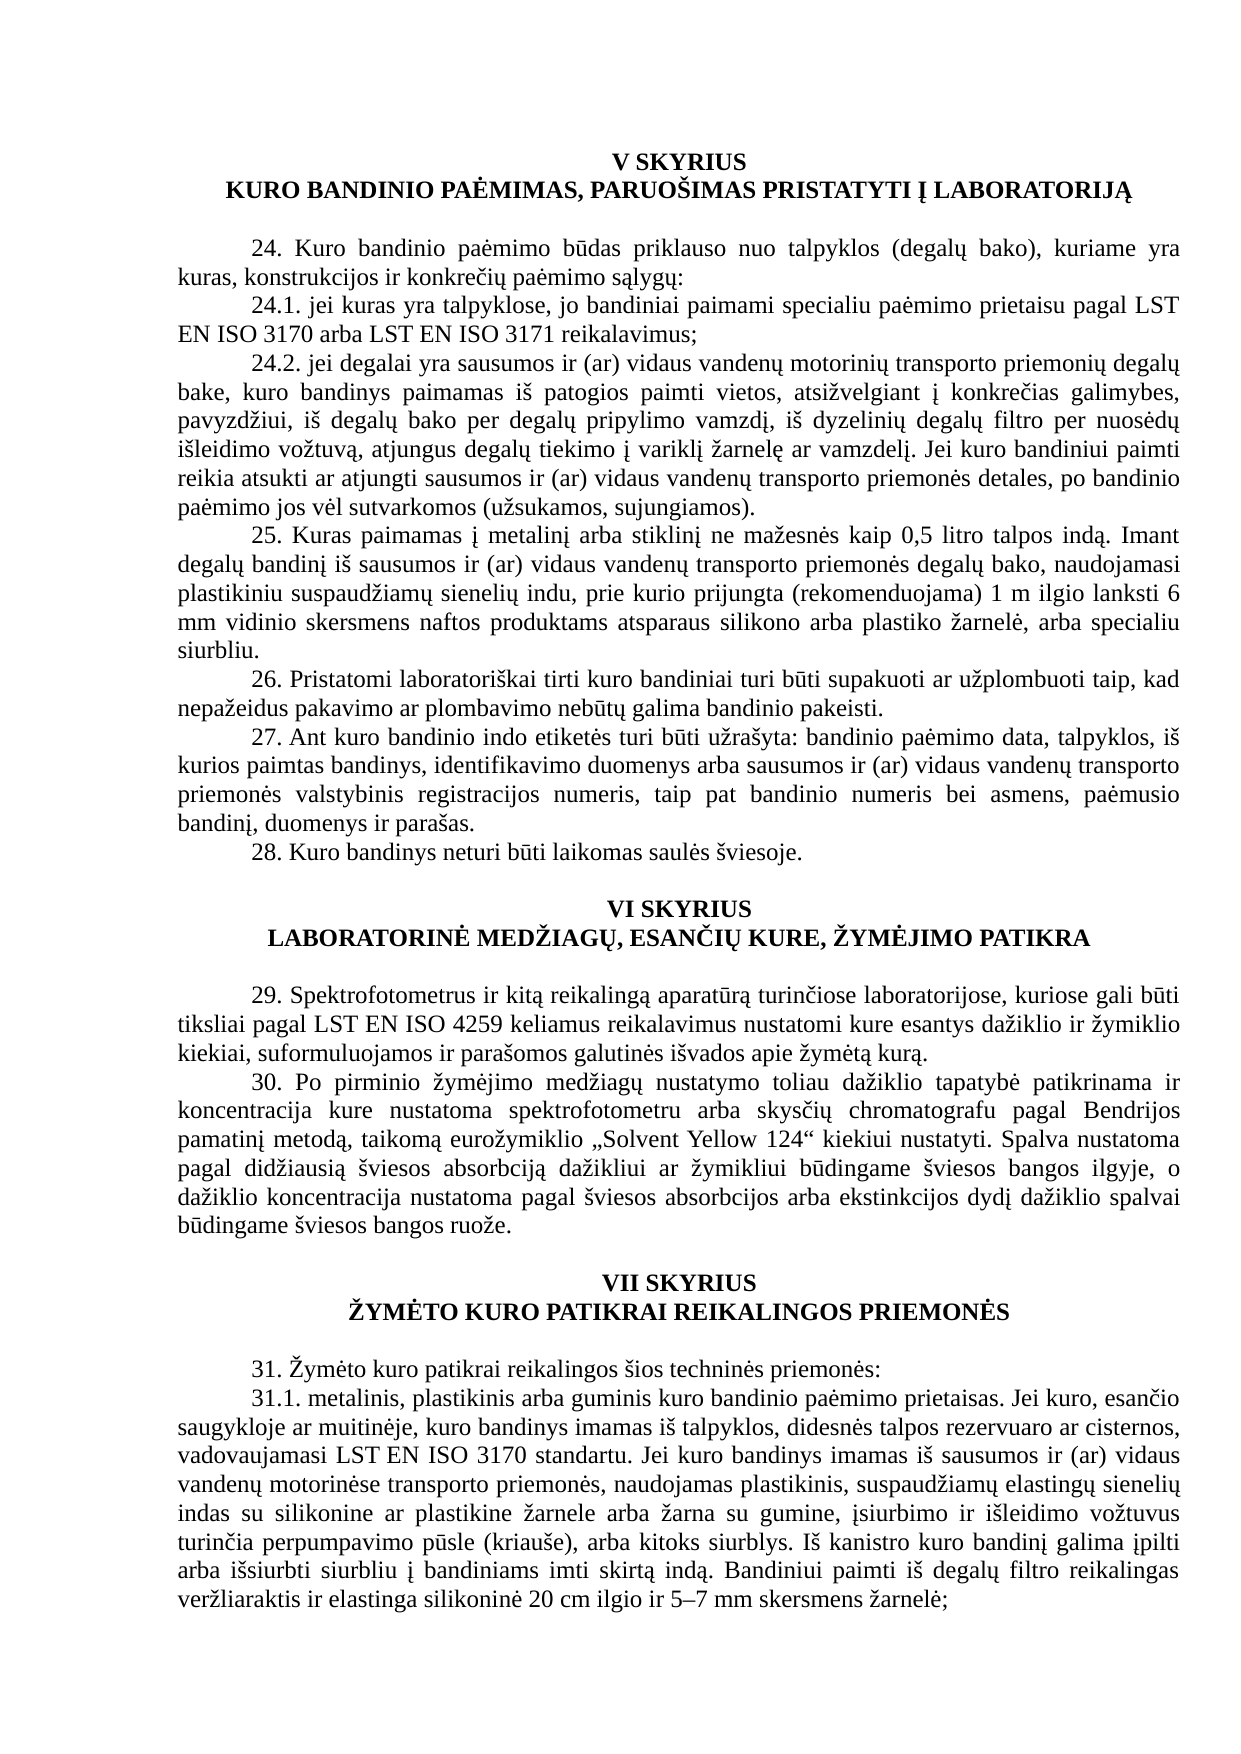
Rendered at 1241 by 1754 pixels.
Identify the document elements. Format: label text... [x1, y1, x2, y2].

text 24.1. jei kuras yra talpyklose, jo bandiniai paimami specialiu paėmimo prietaisu pagal LST EN ISO 3170 arba LST EN ISO 3171 reikalavimus; [177, 291, 1181, 348]
text 25. Kuras paimamas į metalinį arba stiklinį ne mažesnės kaip 0,5 litro talpos indą. Imant degalų bandinį iš sausumos ir (ar) vidaus vandenų transporto priemonės degalų bako, naudojamasi plastikiniu suspaudžiamų sienelių indu, prie kurio prijungta (rekomenduojama) 1 m ilgio lanksti 6 mm vidinio skersmens naftos produktams atsparaus silikono arba plastiko žarnelė, arba specialiu siurbliu. [177, 521, 1181, 664]
text ŽYMĖTO KURO PATIKRAI REIKALINGOS PRIEMONĖS [177, 1297, 1181, 1326]
text V SKYRIUS [177, 147, 1181, 176]
text VII SKYRIUS [177, 1268, 1181, 1297]
text 24. Kuro bandinio paėmimo būdas priklauso nuo talpyklos (degalų bako), kuriame yra kuras, konstrukcijos ir konkrečių paėmimo sąlygų: [177, 233, 1181, 291]
text 31. Žymėto kuro patikrai reikalingos šios techninės priemonės: [177, 1354, 1181, 1383]
text 28. Kuro bandinys neturi būti laikomas saulės šviesoje. [177, 837, 1181, 866]
text 30. Po pirminio žymėjimo medžiagų nustatymo toliau dažiklio tapatybė patikrinama ir koncentracija kure nustatoma spektrofotometru arba skysčių chromatografu pagal Bendrijos pamatinį metodą, taikomą eurožymiklio „Solvent Yellow 124“ kiekiui nustatyti. Spalva nustatoma pagal didžiausią šviesos absorbciją dažikliui ar žymikliui būdingame šviesos bangos ilgyje, o dažiklio koncentracija nustatoma pagal šviesos absorbcijos arba ekstinkcijos dydį dažiklio spalvai būdingame šviesos bangos ruože. [177, 1067, 1181, 1239]
text 31.1. metalinis, plastikinis arba guminis kuro bandinio paėmimo prietaisas. Jei kuro, esančio saugykloje ar muitinėje, kuro bandinys imamas iš talpyklos, didesnės talpos rezervuaro ar cisternos, vadovaujamasi LST EN ISO 3170 standartu. Jei kuro bandinys imamas iš sausumos ir (ar) vidaus vandenų motorinėse transporto priemonės, naudojamas plastikinis, suspaudžiamų elastingų sienelių indas su silikonine ar plastikine žarnele arba žarna su gumine, įsiurbimo ir išleidimo vožtuvus turinčia perpumpavimo pūsle (kriauše), arba kitoks siurblys. Iš kanistro kuro bandinį galima įpilti arba išsiurbti siurbliu į bandiniams imti skirtą indą. Bandiniui paimti iš degalų filtro reikalingas veržliaraktis ir elastinga silikoninė 20 cm ilgio ir 5–7 mm skersmens žarnelė; [177, 1383, 1181, 1613]
text VI SKYRIUS [177, 894, 1181, 923]
text 27. Ant kuro bandinio indo etiketės turi būti užrašyta: bandinio paėmimo data, talpyklos, iš kurios paimtas bandinys, identifikavimo duomenys arba sausumos ir (ar) vidaus vandenų transporto priemonės valstybinis registracijos numeris, taip pat bandinio numeris bei asmens, paėmusio bandinį, duomenys ir parašas. [177, 722, 1181, 837]
text 26. Pristatomi laboratoriškai tirti kuro bandiniai turi būti supakuoti ar užplombuoti taip, kad nepažeidus pakavimo ar plombavimo nebūtų galima bandinio pakeisti. [177, 664, 1181, 722]
text 29. Spektrofotometrus ir kitą reikalingą aparatūrą turinčiose laboratorijose, kuriose gali būti tiksliai pagal LST EN ISO 4259 keliamus reikalavimus nustatomi kure esantys dažiklio ir žymiklio kiekiai, suformuluojamos ir parašomos galutinės išvados apie žymėtą kurą. [177, 981, 1181, 1067]
text 24.2. jei degalai yra sausumos ir (ar) vidaus vandenų motorinių transporto priemonių degalų bake, kuro bandinys paimamas iš patogios paimti vietos, atsižvelgiant į konkrečias galimybes, pavyzdžiui, iš degalų bako per degalų pripylimo vamzdį, iš dyzelinių degalų filtro per nuosėdų išleidimo vožtuvą, atjungus degalų tiekimo į variklį žarnelę ar vamzdelį. Jei kuro bandiniui paimti reikia atsukti ar atjungti sausumos ir (ar) vidaus vandenų transporto priemonės detales, po bandinio paėmimo jos vėl sutvarkomos (užsukamos, sujungiamos). [177, 348, 1181, 521]
text LABORATORINĖ MEDŽIAGŲ, ESANČIŲ KURE, ŽYMĖJIMO PATIKRA [177, 923, 1181, 952]
text KURO Bandinio PAĖMIMAS, PARUOŠIMAS PRISTATYTI Į LABORATORIJĄ [177, 176, 1181, 204]
